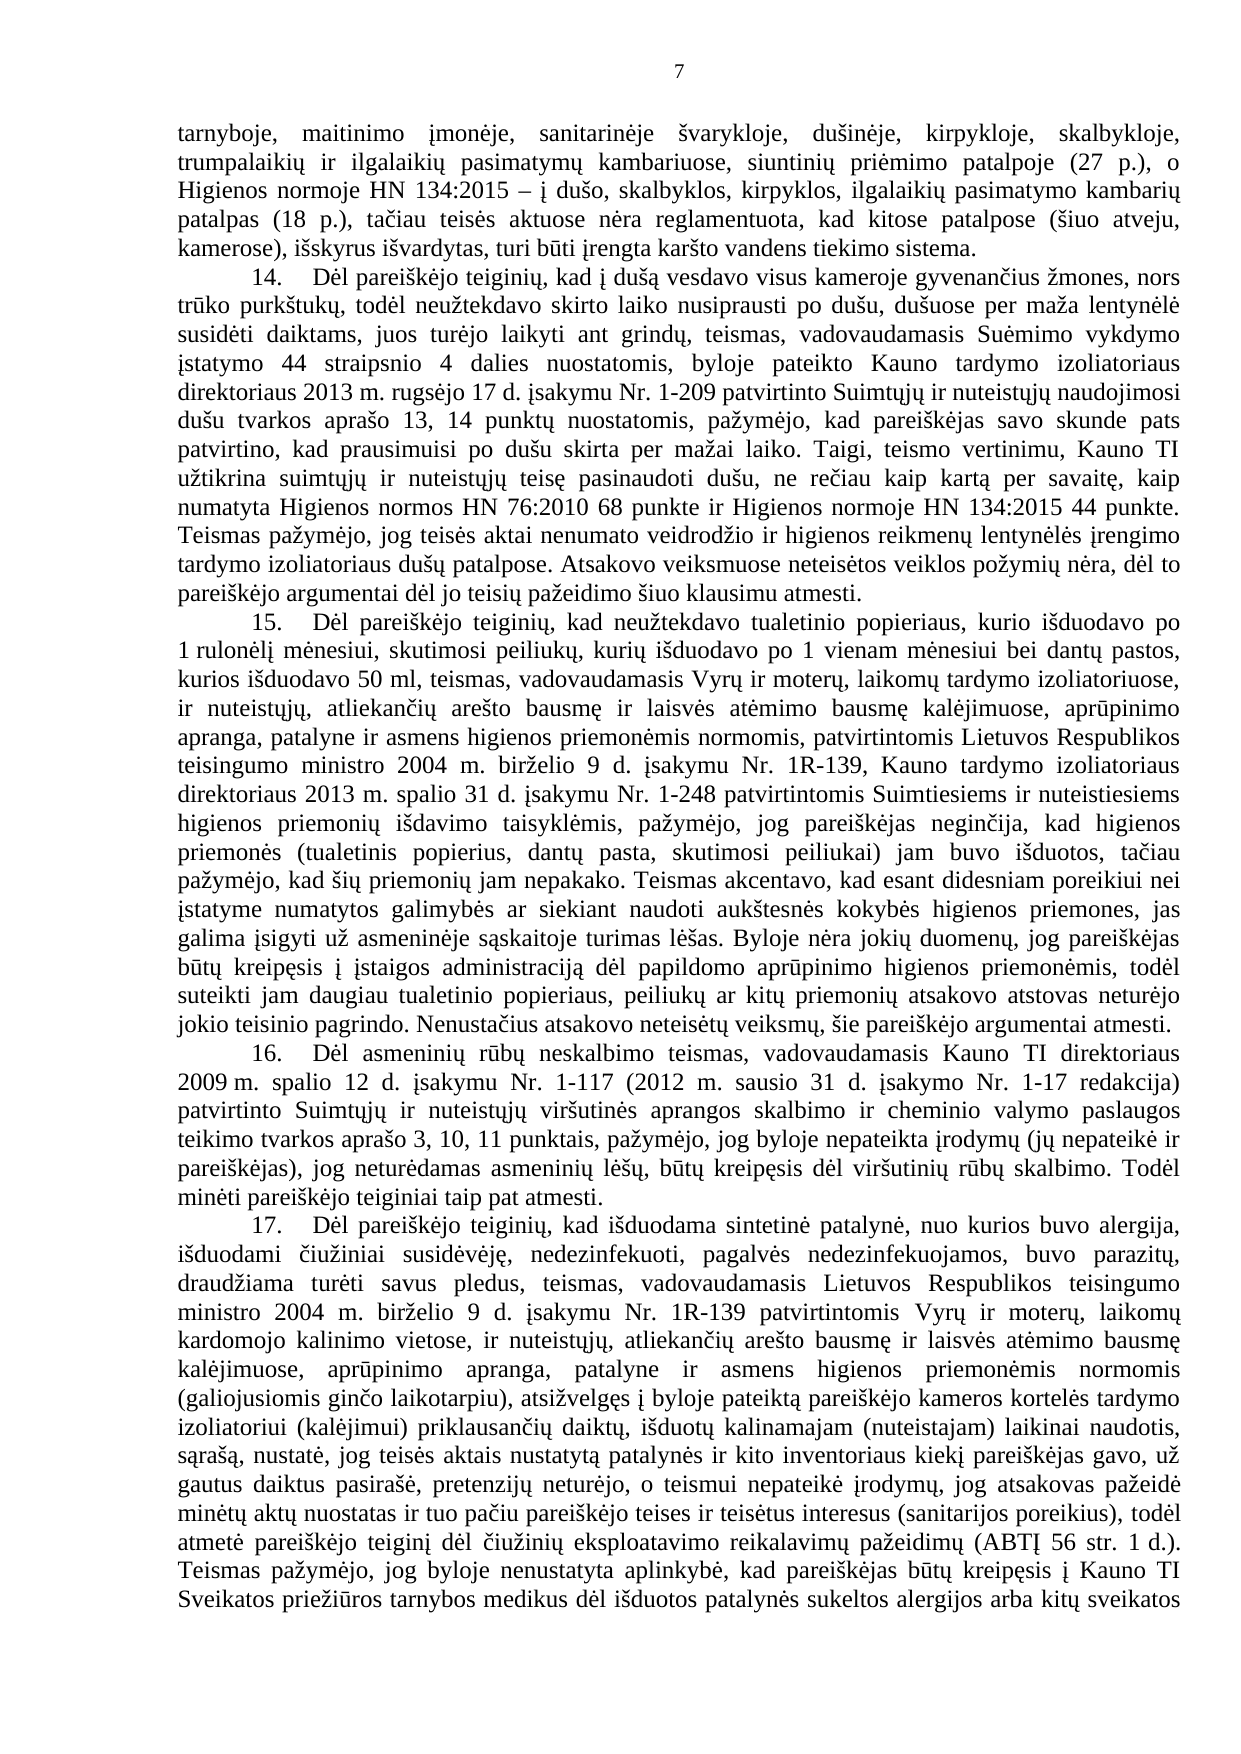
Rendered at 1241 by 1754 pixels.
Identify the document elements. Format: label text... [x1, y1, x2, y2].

text 17. Dėl pareiškėjo teiginių, kad išduodama sintetinė patalynė, nuo kurios buvo alergija, išduodami čiužiniai susidėvėję, nedezinfekuoti, pagalvės nedezinfekuojamos, buvo parazitų, draudžiama turėti savus pledus, teismas, vadovaudamasis Lietuvos Respublikos teisingumo ministro 2004 m. birželio 9 d. įsakymu Nr. 1R-139 patvirtintomis Vyrų ir moterų, laikomų kardomojo kalinimo vietose, ir nuteistųjų, atliekančių arešto bausmę ir laisvės atėmimo bausmę kalėjimuose, aprūpinimo apranga, patalyne ir asmens higienos priemonėmis normomis (galiojusiomis ginčo laikotarpiu), atsižvelgęs į byloje pateiktą pareiškėjo kameros kortelės tardymo izoliatoriui (kalėjimui) priklausančių daiktų, išduotų kalinamajam (nuteistajam) laikinai naudotis, sąrašą, nustatė, jog teisės aktais nustatytą patalynės ir kito inventoriaus kiekį pareiškėjas gavo, už gautus daiktus pasirašė, pretenzijų neturėjo, o teismui nepateikė įrodymų, jog atsakovas pažeidė minėtų aktų nuostatas ir tuo pačiu pareiškėjo teises ir teisėtus interesus (sanitarijos poreikius), todėl atmetė pareiškėjo teiginį dėl čiužinių eksploatavimo reikalavimų pažeidimų (ABTĮ 56 str. 1 d.). Teismas pažymėjo, jog byloje nenustatyta aplinkybė, kad pareiškėjas būtų kreipęsis į Kauno TI Sveikatos priežiūros tarnybos medikus dėl išduotos patalynės sukeltos alergijos arba kitų sveikatos [177, 1211, 1181, 1613]
text 15. Dėl pareiškėjo teiginių, kad neužtekdavo tualetinio popieriaus, kurio išduodavo po 1 rulonėlį mėnesiui, skutimosi peiliukų, kurių išduodavo po 1 vienam mėnesiui bei dantų pastos, kurios išduodavo 50 ml, teismas, vadovaudamasis Vyrų ir moterų, laikomų tardymo izoliatoriuose, ir nuteistųjų, atliekančių arešto bausmę ir laisvės atėmimo bausmę kalėjimuose, aprūpinimo apranga, patalyne ir asmens higienos priemonėmis normomis, patvirtintomis Lietuvos Respublikos teisingumo ministro 2004 m. birželio 9 d. įsakymu Nr. 1R-139, Kauno tardymo izoliatoriaus direktoriaus 2013 m. spalio 31 d. įsakymu Nr. 1-248 patvirtintomis Suimtiesiems ir nuteistiesiems higienos priemonių išdavimo taisyklėmis, pažymėjo, jog pareiškėjas neginčija, kad higienos priemonės (tualetinis popierius, dantų pasta, skutimosi peiliukai) jam buvo išduotos, tačiau pažymėjo, kad šių priemonių jam nepakako. Teismas akcentavo, kad esant didesniam poreikiui nei įstatyme numatytos galimybės ar siekiant naudoti aukštesnės kokybės higienos priemones, jas galima įsigyti už asmeninėje sąskaitoje turimas lėšas. Byloje nėra jokių duomenų, jog pareiškėjas būtų kreipęsis į įstaigos administraciją dėl papildomo aprūpinimo higienos priemonėmis, todėl suteikti jam daugiau tualetinio popieriaus, peiliukų ar kitų priemonių atsakovo atstovas neturėjo jokio teisinio pagrindo. Nenustačius atsakovo neteisėtų veiksmų, šie pareiškėjo argumentai atmesti. [177, 607, 1181, 1038]
text tarnyboje, maitinimo įmonėje, sanitarinėje švarykloje, dušinėje, kirpykloje, skalbykloje, trumpalaikių ir ilgalaikių pasimatymų kambariuose, siuntinių priėmimo patalpoje (27 p.), o Higienos normoje HN 134:2015 – į dušo, skalbyklos, kirpyklos, ilgalaikių pasimatymo kambarių patalpas (18 p.), tačiau teisės aktuose nėra reglamentuota, kad kitose patalpose (šiuo atveju, kamerose), išskyrus išvardytas, turi būti įrengta karšto vandens tiekimo sistema. [177, 118, 1181, 262]
text 14. Dėl pareiškėjo teiginių, kad į dušą vesdavo visus kameroje gyvenančius žmones, nors trūko purkštukų, todėl neužtekdavo skirto laiko nusiprausti po dušu, dušuose per maža lentynėlė susidėti daiktams, juos turėjo laikyti ant grindų, teismas, vadovaudamasis Suėmimo vykdymo įstatymo 44 straipsnio 4 dalies nuostatomis, byloje pateikto Kauno tardymo izoliatoriaus direktoriaus 2013 m. rugsėjo 17 d. įsakymu Nr. 1-209 patvirtinto Suimtųjų ir nuteistųjų naudojimosi dušu tvarkos aprašo 13, 14 punktų nuostatomis, pažymėjo, kad pareiškėjas savo skunde pats patvirtino, kad prausimuisi po dušu skirta per mažai laiko. Taigi, teismo vertinimu, Kauno TI užtikrina suimtųjų ir nuteistųjų teisę pasinaudoti dušu, ne rečiau kaip kartą per savaitę, kaip numatyta Higienos normos HN 76:2010 68 punkte ir Higienos normoje HN 134:2015 44 punkte. Teismas pažymėjo, jog teisės aktai nenumato veidrodžio ir higienos reikmenų lentynėlės įrengimo tardymo izoliatoriaus dušų patalpose. Atsakovo veiksmuose neteisėtos veiklos požymių nėra, dėl to pareiškėjo argumentai dėl jo teisių pažeidimo šiuo klausimu atmesti. [177, 262, 1181, 607]
text 16. Dėl asmeninių rūbų neskalbimo teismas, vadovaudamasis Kauno TI direktoriaus 2009 m. spalio 12 d. įsakymu Nr. 1-117 (2012 m. sausio 31 d. įsakymo Nr. 1-17 redakcija) patvirtinto Suimtųjų ir nuteistųjų viršutinės aprangos skalbimo ir cheminio valymo paslaugos teikimo tvarkos aprašo 3, 10, 11 punktais, pažymėjo, jog byloje nepateikta įrodymų (jų nepateikė ir pareiškėjas), jog neturėdamas asmeninių lėšų, būtų kreipęsis dėl viršutinių rūbų skalbimo. Todėl minėti pareiškėjo teiginiai taip pat atmesti. [177, 1038, 1181, 1211]
